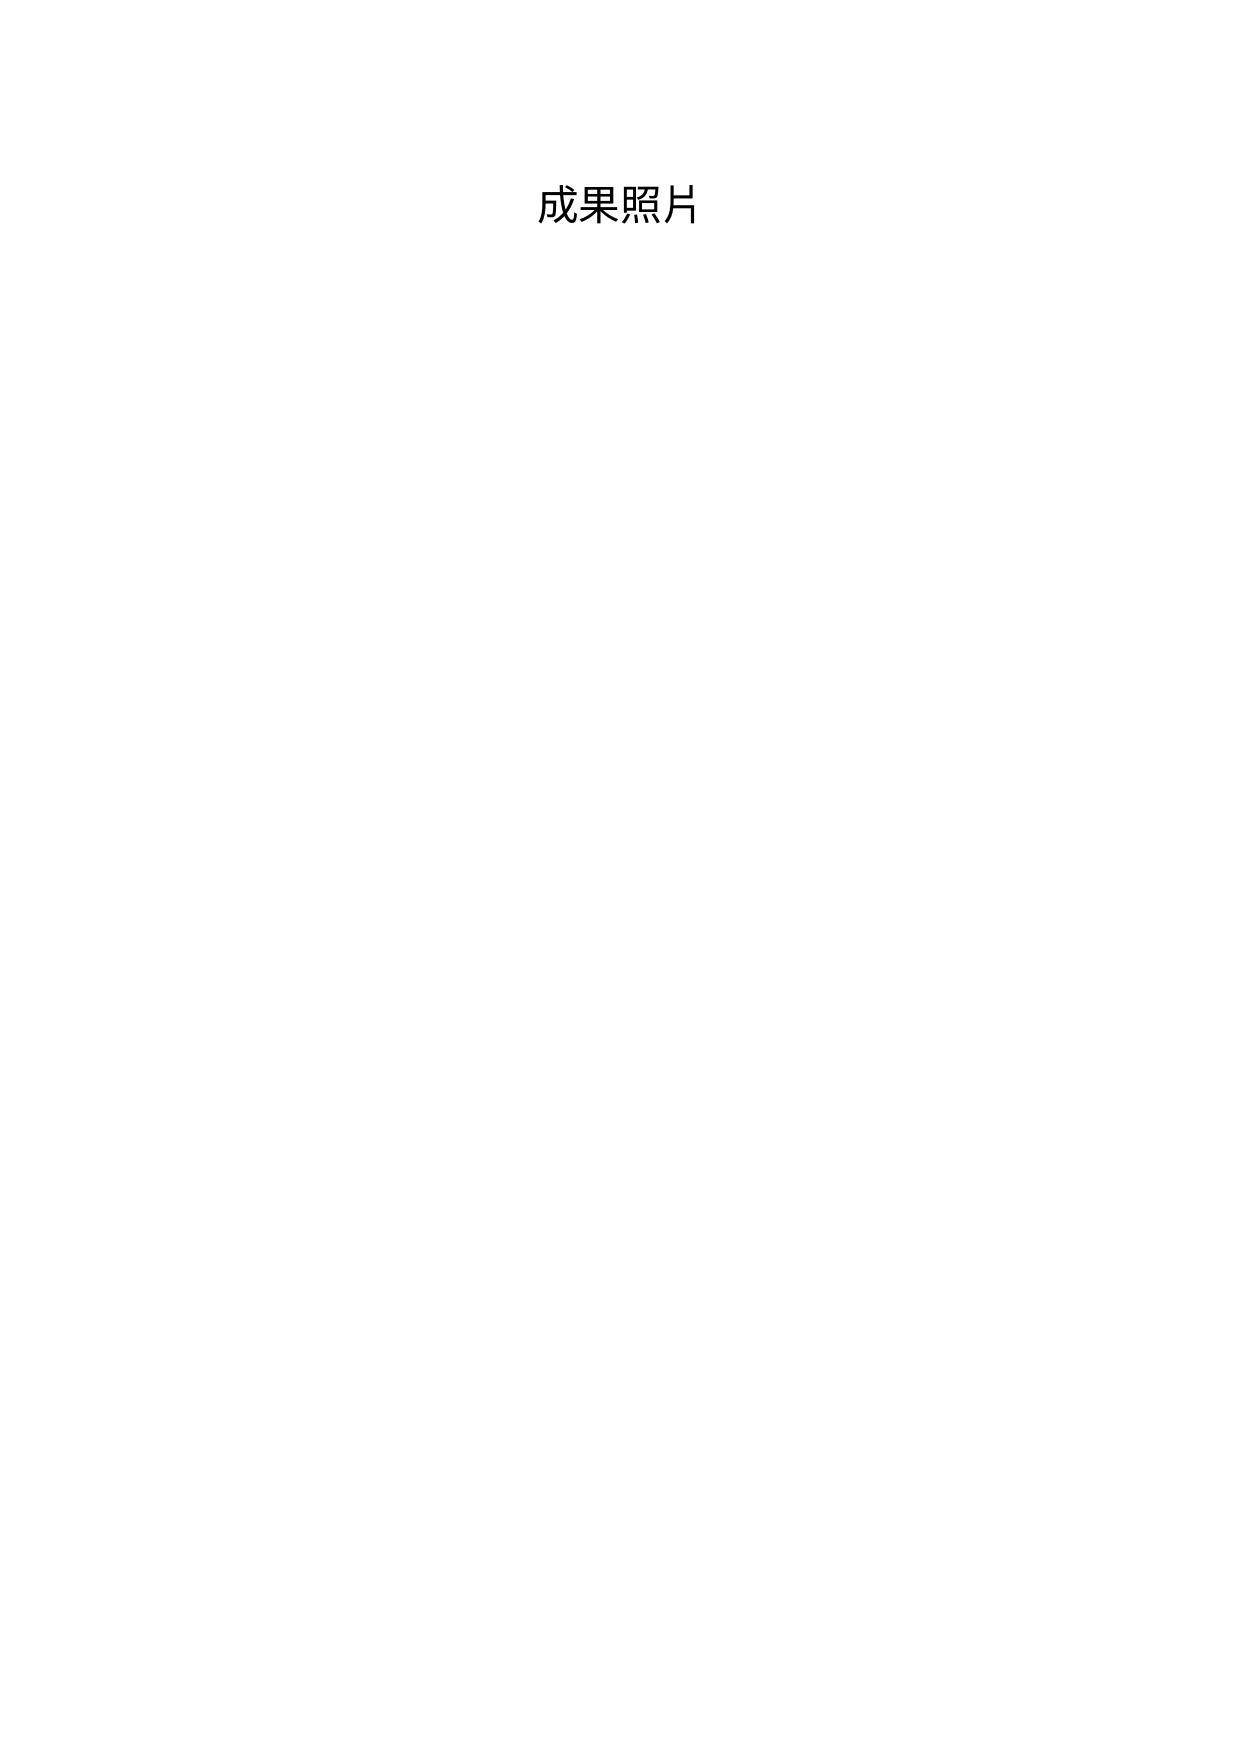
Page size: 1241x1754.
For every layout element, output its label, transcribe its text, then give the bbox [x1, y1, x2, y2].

text 成果照片 [187, 164, 1053, 239]
